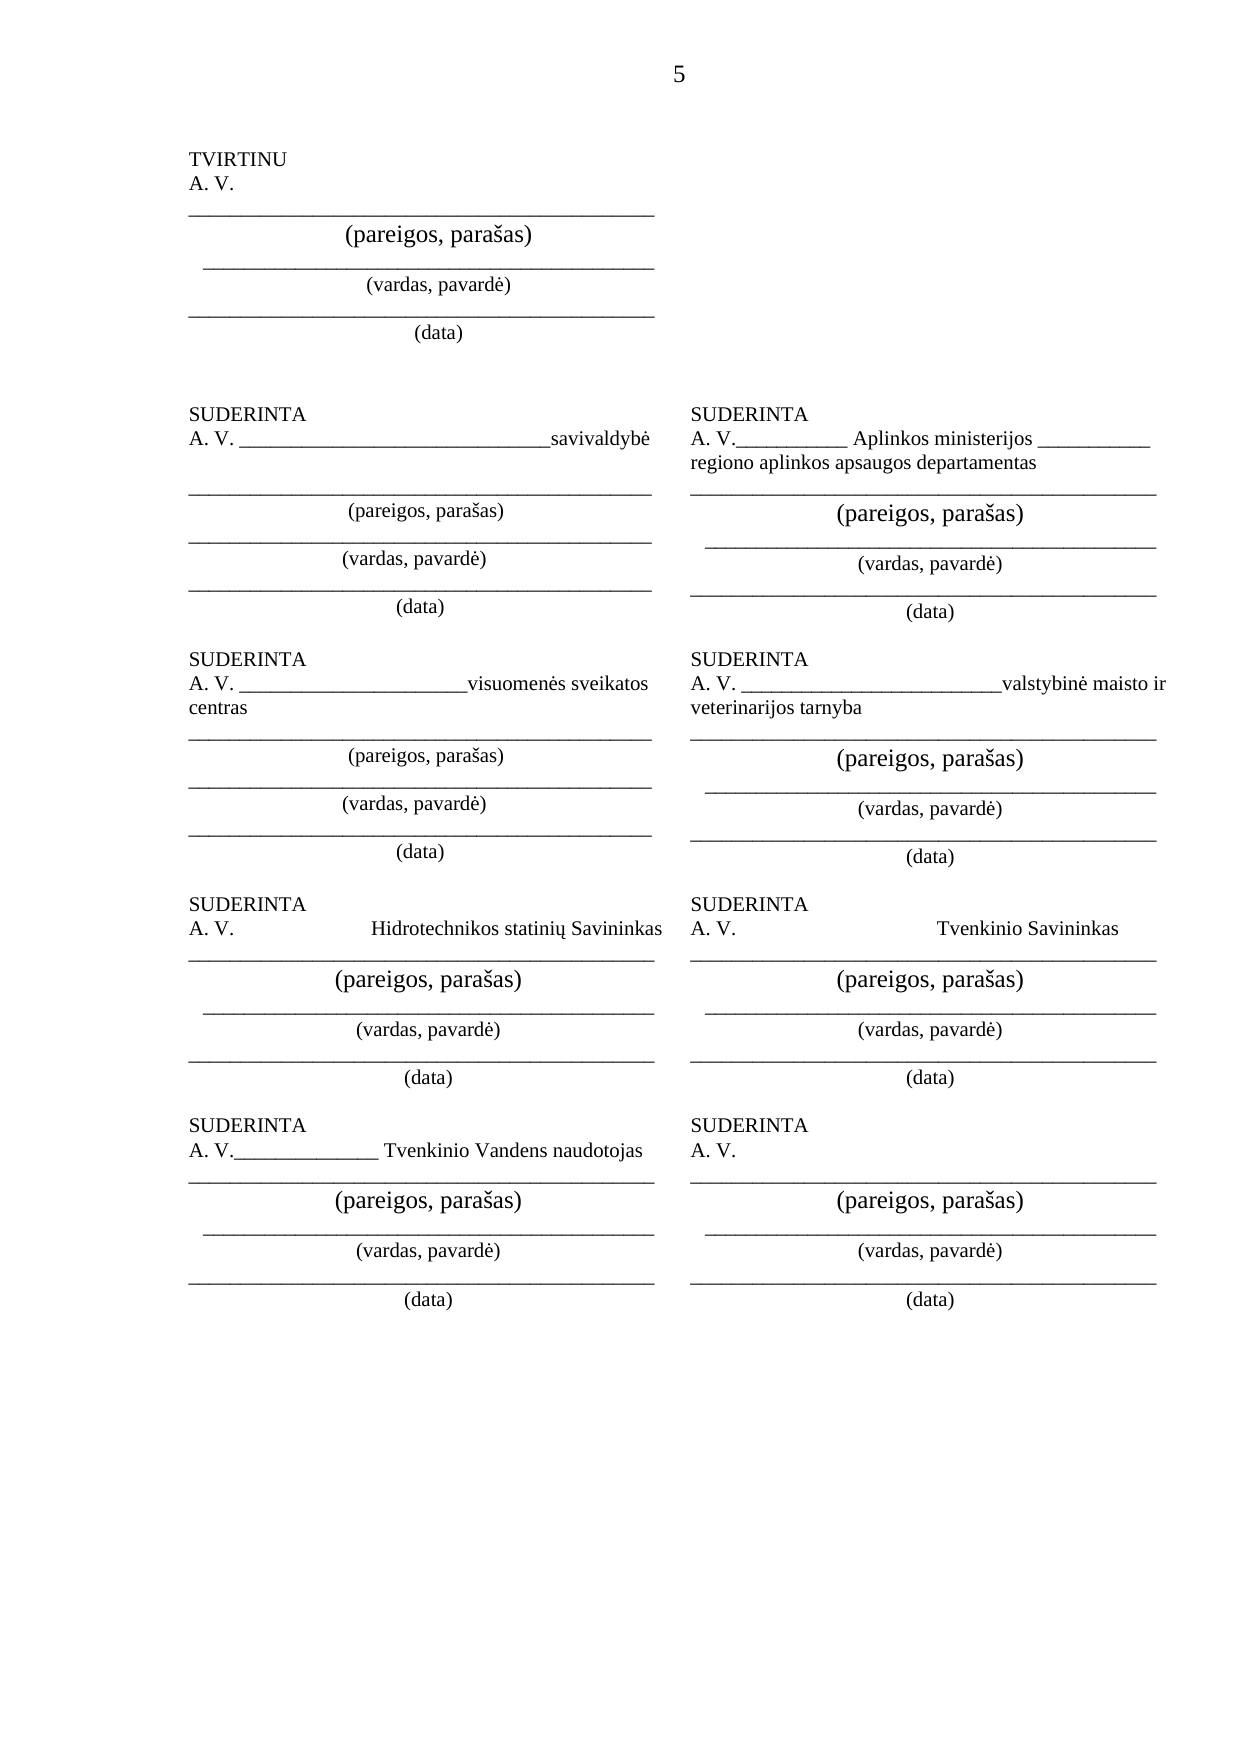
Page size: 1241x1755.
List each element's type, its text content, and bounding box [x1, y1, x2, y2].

table_cell SUDERINTA A. V. Hidrotechnikos statinių Savininkas (pareigos, parašas) (vardas, pavardė) (data) [177, 892, 679, 1113]
table_cell SUDERINTA A. V. (pareigos, parašas) (vardas, pavardė) (data) [679, 1114, 1181, 1335]
table_cell SUDERINTA A. V. Tvenkinio Savininkas (pareigos, parašas) (vardas, pavardė) (data) [679, 892, 1181, 1113]
table_header SUDERINTA A. V. Aplinkos ministerijos regiono aplinkos apsaugos departamentas (pareigos, parašas) (vardas, pavardė) (data) [679, 402, 1181, 647]
table_header TVIRTINU A. V. (pareigos, parašas) (vardas, pavardė) (data) [177, 147, 700, 373]
table_header SUDERINTA A. V. savivaldybė (pareigos, parašas) (vardas, pavardė) (data) [177, 402, 679, 647]
table_cell SUDERINTA A. V. visuomenės sveikatos centras (pareigos, parašas) (vardas, pavardė) (data) [177, 647, 679, 892]
table_cell SUDERINTA A. V. valstybinė maisto ir veterinarijos tarnyba (pareigos, parašas) (vardas, pavardė) (data) [679, 647, 1181, 892]
table_cell SUDERINTA A. V. Tvenkinio Vandens naudotojas (pareigos, parašas) (vardas, pavardė) (data) [177, 1114, 679, 1335]
